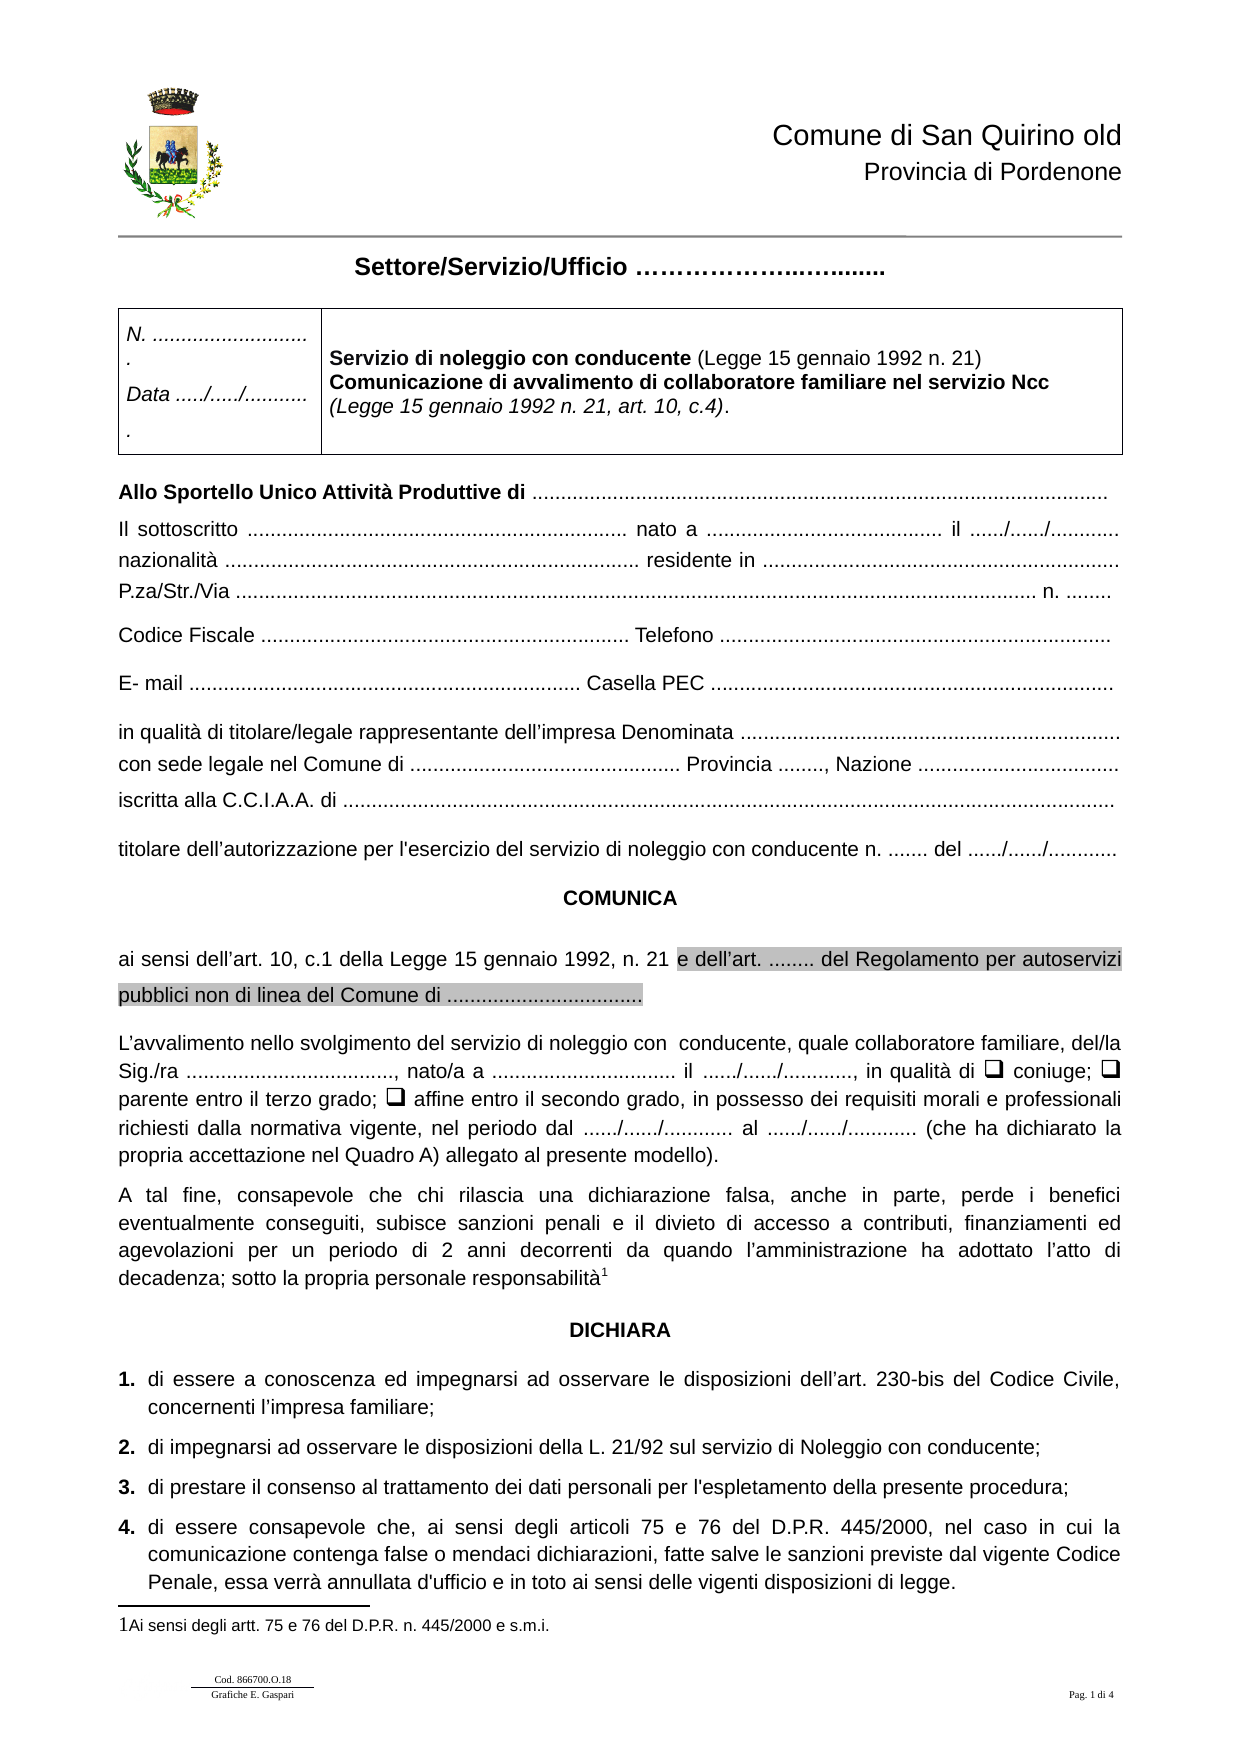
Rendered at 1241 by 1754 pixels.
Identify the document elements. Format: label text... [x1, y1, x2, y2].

text Provincia di Pordenone [224, 157, 1122, 185]
subtitle DICHIARA [118, 1318, 1122, 1342]
text Codice Fiscale ................................................................ Telefono .................................................................... [118, 623, 1122, 647]
table_header N. ............................ Data ...../...../............ [119, 309, 321, 454]
text con sede legale nel Comune di ............................................... Provincia ........, Nazione ................................... [118, 752, 1122, 776]
text ai sensi dell’art. 10, c.1 della Legge 15 gennaio 1992, n. 21 e dell’art. ........ del Regolamento per autoservizi pubblici non di linea del Comune di .................................. [118, 947, 1122, 1006]
text titolare dell’autorizzazione per l'esercizio del servizio di noleggio con conducente n. ....... del ....../....../............ [118, 837, 1122, 861]
subtitle di essere consapevole che, ai sensi degli articoli 75 e 76 del D.P.R. 445/2000, nel caso in cui la comunicazione contenga false o mendaci dichiarazioni, fatte salve le sanzioni previste dal vigente Codice Penale, essa verrà annullata d'ufficio e in toto ai sensi delle vigenti disposizioni di legge. [118, 1514, 1122, 1593]
text Comune di San Quirino old [224, 118, 1122, 152]
list di essere a conoscenza ed impegnarsi ad osservare le disposizioni dell’art. 230-bis del Codice Civile, concernenti l’impresa familiare; [118, 1367, 1122, 1418]
text iscritta alla C.C.I.A.A. di ...................................................................................................................................... [118, 788, 1122, 812]
picture [122, 87, 224, 219]
text in qualità di titolare/legale rappresentante dell’impresa Denominata .................................................................. [118, 719, 1122, 743]
text Settore/Servizio/Ufficio ………………...…........ [118, 252, 1122, 281]
table_header Servizio di noleggio con conducente (Legge 15 gennaio 1992 n. 21) Comunicazione di avvalimento di collaboratore familiare nel servizio Ncc (Legge 15 gennaio 1992 n. 21, art. 10, c.4). [322, 309, 1122, 454]
text L’avvalimento nello svolgimento del servizio di noleggio con conducente, quale collaboratore familiare, del/la Sig./ra ...................................., nato/a a ................................ il ....../....../............, in qualità di  coniuge;  parente entro il terzo grado;  affine entro il secondo grado, in possesso dei requisiti morali e professionali richiesti dalla normativa vigente, nel periodo dal ....../....../............ al ....../....../............ (che ha dichiarato la propria accettazione nel Quadro A) allegato al presente modello). [118, 1031, 1122, 1167]
text Allo Sportello Unico Attività Produttive di .................................................................................................... [118, 480, 1122, 504]
text Il sottoscritto .................................................................. nato a ......................................... il ....../....../............ nazionalità ........................................................................ residente in .............................................................. P.za/Str./Via ........................................................................................................................................... n. ........ [118, 517, 1122, 603]
text A tal fine, consapevole che chi rilascia una dichiarazione falsa, anche in parte, perde i benefici eventualmente conseguiti, subisce sanzioni penali e il divieto di accesso a contributi, finanziamenti ed agevolazioni per un periodo di 2 anni decorrenti da quando l’amministrazione ha adottato l’atto di decadenza; sotto la propria personale responsabilità [118, 1183, 1122, 1289]
text Ai sensi degli artt. 75 e 76 del D.P.R. n. 445/2000 e s.m.i. [118, 1612, 1122, 1636]
text COMUNICA [118, 886, 1122, 909]
subtitle di impegnarsi ad osservare le disposizioni della L. 21/92 sul servizio di Noleggio con conducente; [118, 1434, 1122, 1458]
text E- mail .................................................................... Casella PEC ...................................................................... [118, 671, 1122, 695]
subtitle di prestare il consenso al trattamento dei dati personali per l'espletamento della presente procedura; [118, 1474, 1122, 1498]
